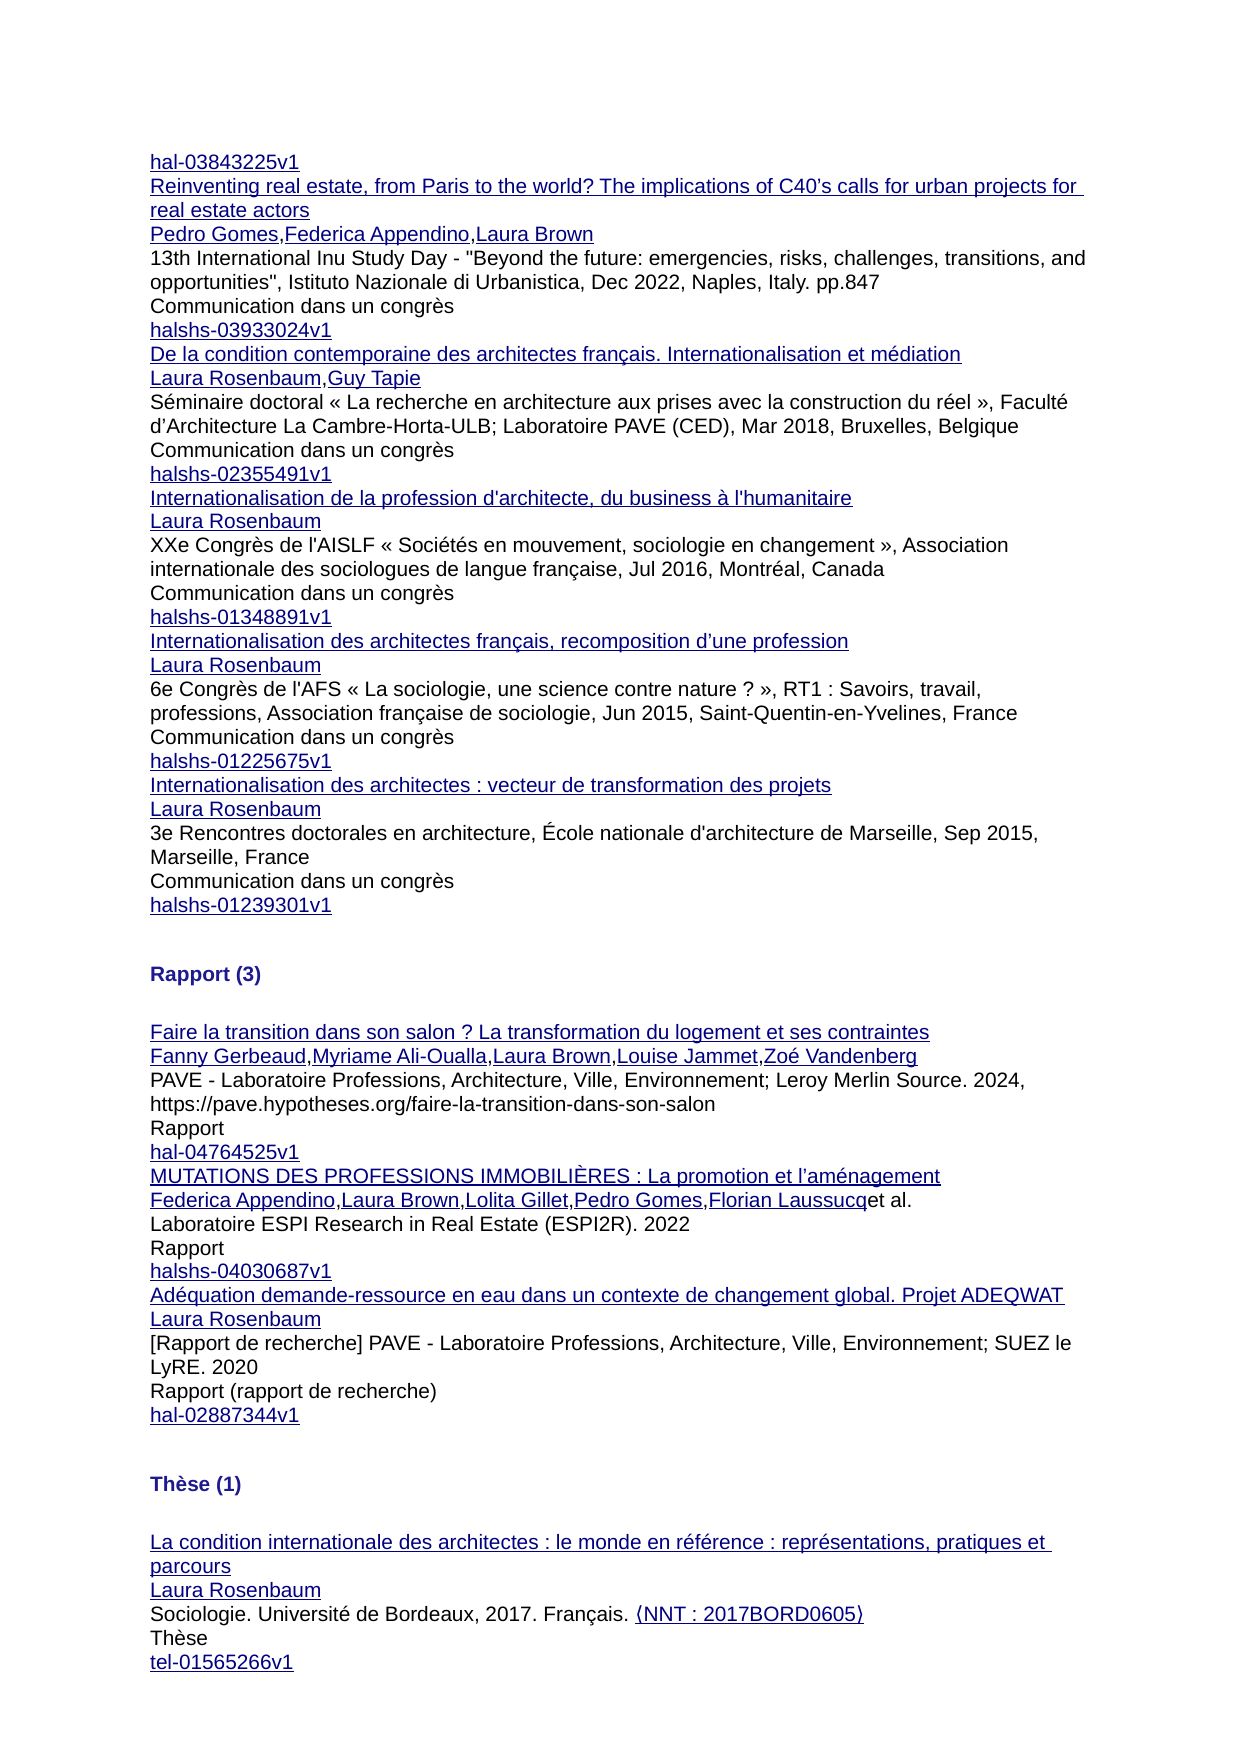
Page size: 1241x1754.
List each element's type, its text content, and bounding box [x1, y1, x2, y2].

table_header Faire la transition dans son salon ? La transformation du logement et ses contraintes Fanny Gerbeaud,Myriame Ali-Oualla,Laura Brown,Louise Jammet,Zoé Vandenberg PAVE - Laboratoire Professions, Architecture, Ville, Environnement; Leroy Merlin Source. 2024, https://pave.hypotheses.org/faire-la-transition-dans-son-salon Rapport hal-04764525v1 [150, 1020, 1090, 1163]
table_cell Internationalisation de la profession d'architecte, du business à l'humanitaire Laura Rosenbaum XXe Congrès de l'AISLF « Sociétés en mouvement, sociologie en changement », Association internationale des sociologues de langue française, Jul 2016, Montréal, Canada Communication dans un congrès halshs-01348891v1 [150, 485, 1090, 629]
table_cell Internationalisation des architectes : vecteur de transformation des projets Laura Rosenbaum 3e Rencontres doctorales en architecture, École nationale d'architecture de Marseille, Sep 2015, Marseille, France Communication dans un congrès halshs-01239301v1 [150, 773, 1090, 917]
subtitle Rapport (3) [150, 961, 1090, 985]
table_header La condition internationale des architectes : le monde en référence : représentations, pratiques et parcours Laura Rosenbaum Sociologie. Université de Bordeaux, 2017. Français. ⟨NNT : 2017BORD0605⟩ Thèse tel-01565266v1 [150, 1530, 1090, 1674]
table_cell Reinventing real estate, from Paris to the world? The implications of C40’s calls for urban projects for real estate actors Pedro Gomes,Federica Appendino,Laura Brown 13th International Inu Study Day - "Beyond the future: emergencies, risks, challenges, transitions, and opportunities", Istituto Nazionale di Urbanistica, Dec 2022, Naples, Italy. pp.847 Communication dans un congrès halshs-03933024v1 [150, 174, 1090, 342]
table_cell Internationalisation des architectes français, recomposition d’une profession Laura Rosenbaum 6e Congrès de l'AFS « La sociologie, une science contre nature ? », RT1 : Savoirs, travail, professions, Association française de sociologie, Jun 2015, Saint-Quentin-en-Yvelines, France Communication dans un congrès halshs-01225675v1 [150, 629, 1090, 773]
table_cell MUTATIONS DES PROFESSIONS IMMOBILIÈRES : La promotion et l’aménagement Federica Appendino,Laura Brown,Lolita Gillet,Pedro Gomes,Florian Laussucqet al. Laboratoire ESPI Research in Real Estate (ESPI2R). 2022 Rapport halshs-04030687v1 [150, 1164, 1090, 1283]
table_cell hal-03843225v1 [150, 150, 1090, 174]
subtitle Thèse (1) [150, 1472, 1090, 1496]
table_cell Adéquation demande-ressource en eau dans un contexte de changement global. Projet ADEQWAT Laura Rosenbaum [Rapport de recherche] PAVE - Laboratoire Professions, Architecture, Ville, Environnement; SUEZ le LyRE. 2020 Rapport (rapport de recherche) hal-02887344v1 [150, 1283, 1090, 1427]
table_cell De la condition contemporaine des architectes français. Internationalisation et médiation Laura Rosenbaum,Guy Tapie Séminaire doctoral « La recherche en architecture aux prises avec la construction du réel », Faculté d’Architecture La Cambre-Horta-ULB; Laboratoire PAVE (CED), Mar 2018, Bruxelles, Belgique Communication dans un congrès halshs-02355491v1 [150, 342, 1090, 485]
